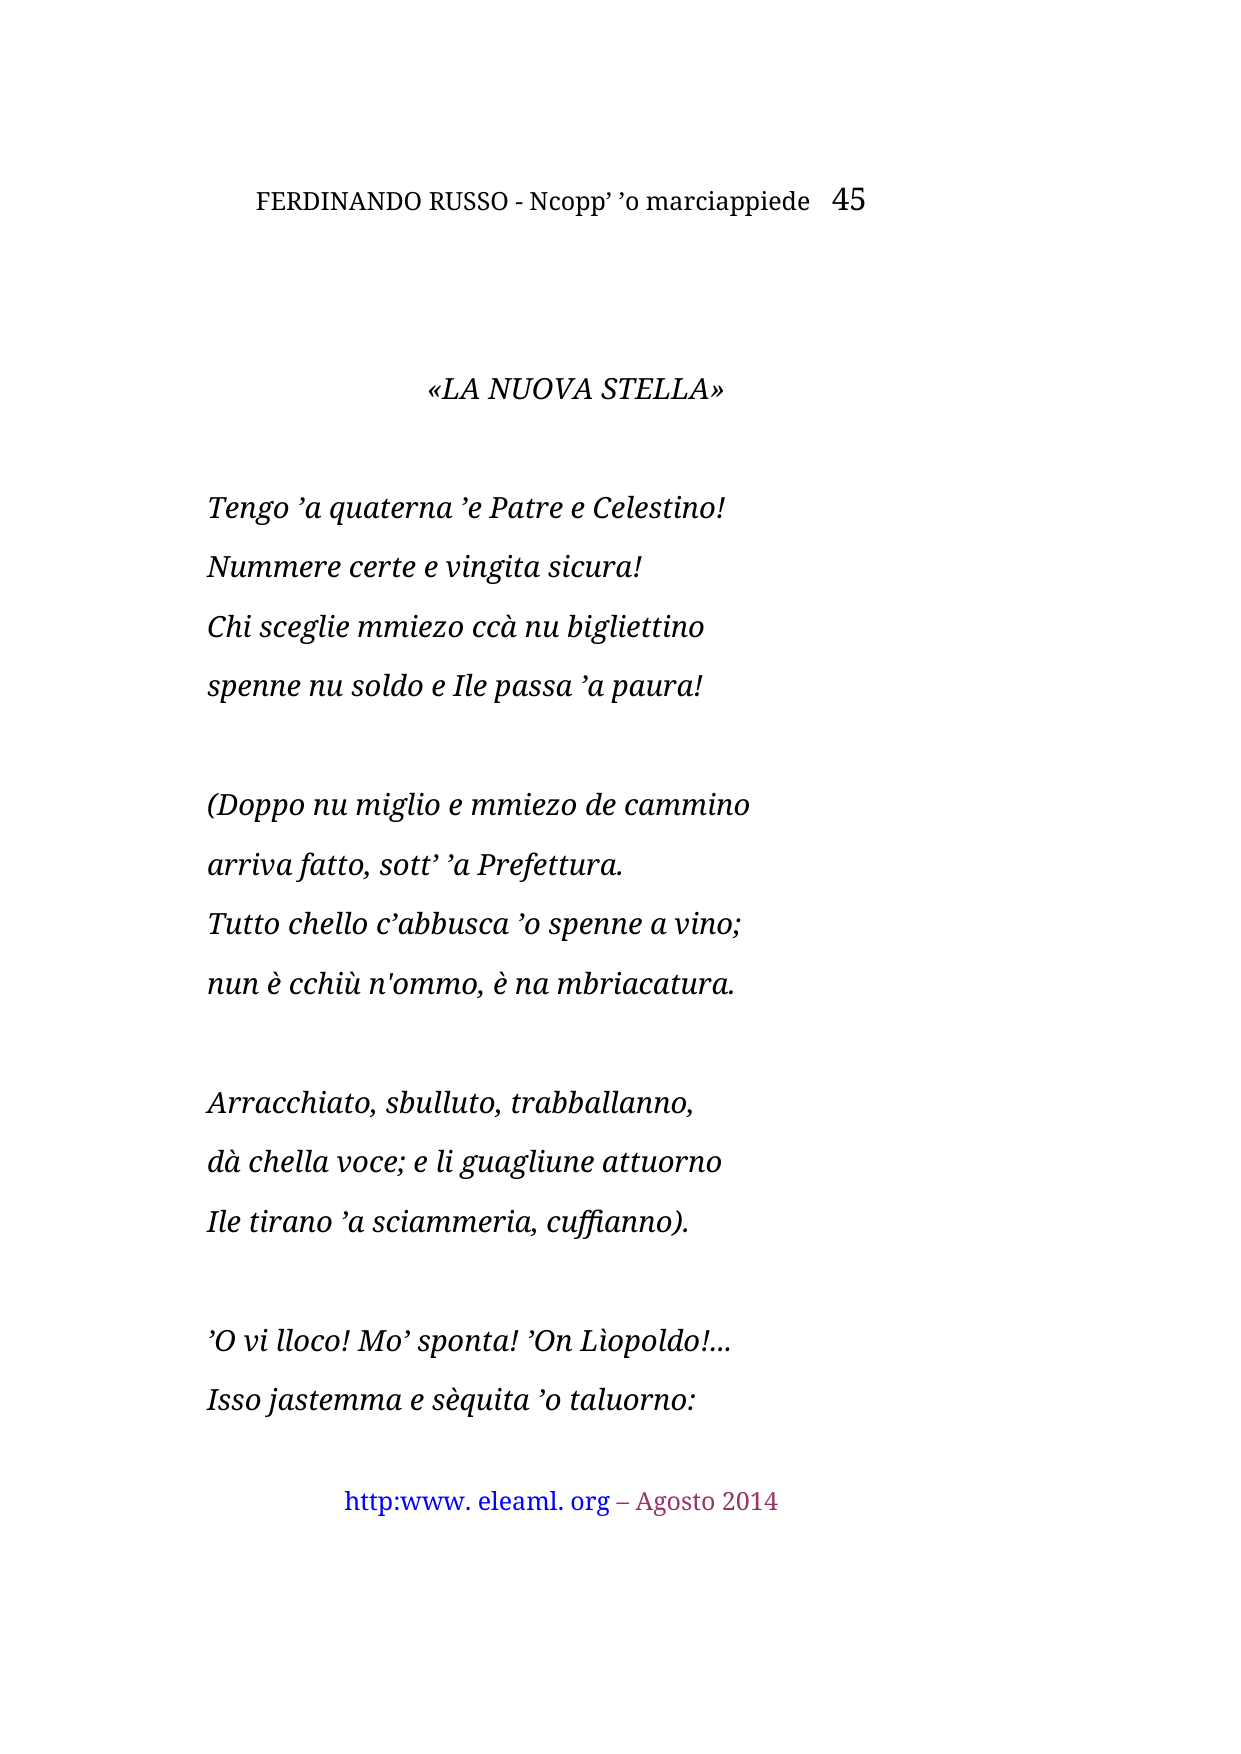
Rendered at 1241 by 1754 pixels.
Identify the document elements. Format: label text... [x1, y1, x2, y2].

text ’O vi lloco! Mo’ sponta! ’On Lìopoldo!... [177, 1320, 945, 1359]
text Chi sceglie mmiezo ccà nu bigliettino [177, 606, 945, 646]
text Tutto chello c’abbusca ’o spenne a vino; [177, 903, 945, 943]
text Nummere certe e vingita sicura! [177, 547, 945, 586]
text arriva fatto, sott’ ’a Prefettura. [177, 844, 945, 884]
text Ile tirano ’a sciammeria, cuffianno). [177, 1201, 945, 1241]
text Arracchiato, sbulluto, trabballanno, [177, 1082, 945, 1122]
text «LA NUOVA STELLA» [177, 368, 945, 408]
text Isso jastemma e sèquita ’o taluorno: [177, 1379, 945, 1419]
text dà chella voce; e li guagliune attuorno [177, 1141, 945, 1181]
text spenne nu soldo e Ile passa ’a paura! [177, 666, 945, 705]
text (Doppo nu miglio e mmiezo de cammino [177, 784, 945, 824]
text Tengo ’a quaterna ’e Patre e Celestino! [177, 487, 945, 527]
text nun è cchiù n'ommo, è na mbriacatura. [177, 963, 945, 1003]
